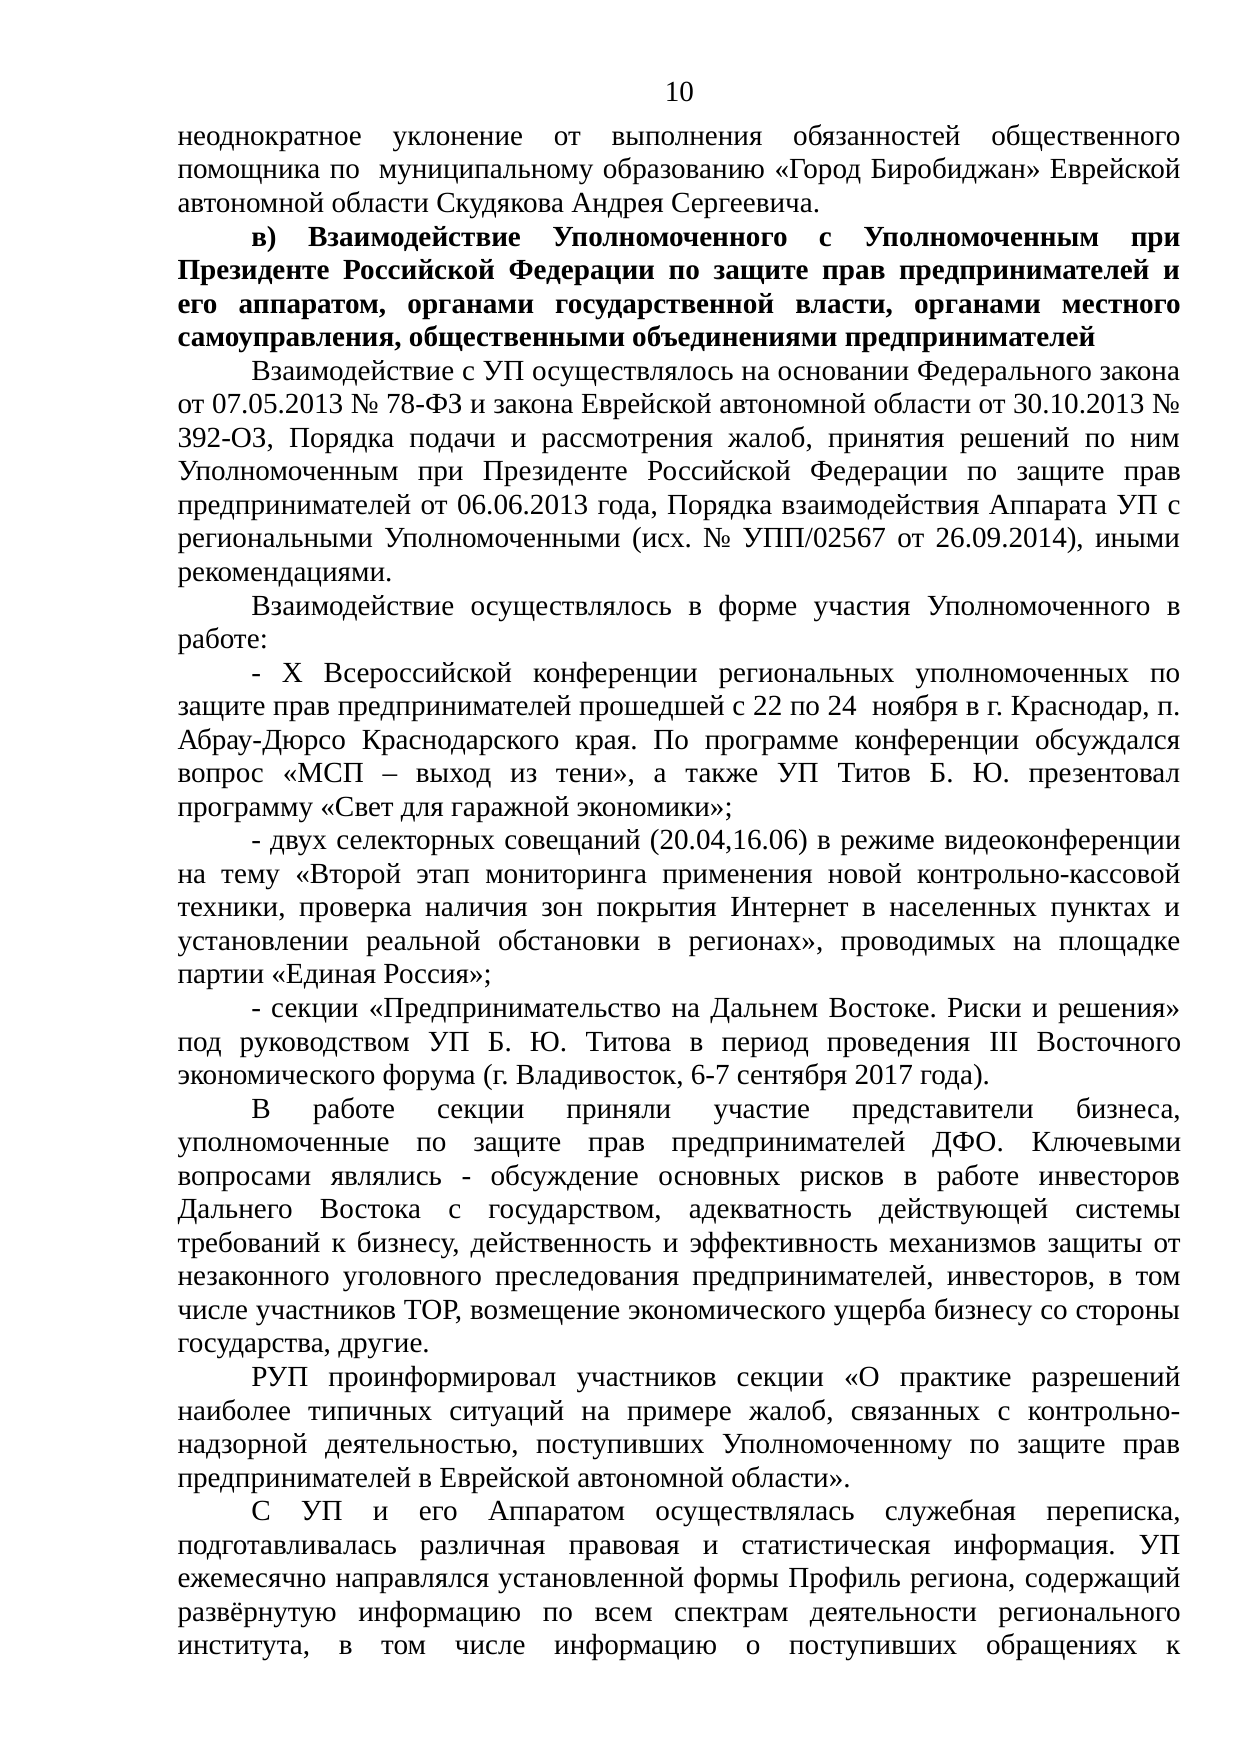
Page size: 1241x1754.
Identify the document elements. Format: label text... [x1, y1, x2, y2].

text в) Взаимодействие Уполномоченного с Уполномоченным при Президенте Российской Федерации по защите прав предпринимателей и его аппаратом, органами государственной власти, органами местного самоуправления, общественными объединениями предпринимателей [177, 219, 1181, 353]
text С УП и его Аппаратом осуществлялась служебная переписка, подготавливалась различная правовая и статистическая информация. УП ежемесячно направлялся установленной формы Профиль региона, содержащий развёрнутую информацию по всем спектрам деятельности регионального института, в том числе информацию о поступивших обращениях к [177, 1493, 1181, 1661]
text В работе секции приняли участие представители бизнеса, уполномоченные по защите прав предпринимателей ДФО. Ключевыми вопросами являлись - обсуждение основных рисков в работе инвесторов Дальнего Востока с государством, адекватность действующей системы требований к бизнесу, действенность и эффективность механизмов защиты от незаконного уголовного преследования предпринимателей, инвесторов, в том числе участников ТОР, возмещение экономического ущерба бизнесу со стороны государства, другие. [177, 1091, 1181, 1359]
text - X Всероссийской конференции региональных уполномоченных по защите прав предпринимателей прошедшей с 22 по 24 ноября в г. Краснодар, п. Абрау-Дюрсо Краснодарского края. По программе конференции обсуждался вопрос «МСП – выход из тени», а также УП Титов Б. Ю. презентовал программу «Свет для гаражной экономики»; [177, 655, 1181, 822]
text неоднократное уклонение от выполнения обязанностей общественного помощника по муниципальному образованию «Город Биробиджан» Еврейской автономной области Скудякова Андрея Сергеевича. [177, 118, 1181, 219]
text Взаимодействие с УП осуществлялось на основании Федерального закона от 07.05.2013 № 78-ФЗ и закона Еврейской автономной области от 30.10.2013 № 392-ОЗ, Порядка подачи и рассмотрения жалоб, принятия решений по ним Уполномоченным при Президенте Российской Федерации по защите прав предпринимателей от 06.06.2013 года, Порядка взаимодействия Аппарата УП с региональными Уполномоченными (исх. № УПП/02567 от 26.09.2014), иными рекомендациями. [177, 353, 1181, 588]
text Взаимодействие осуществлялось в форме участия Уполномоченного в работе: [177, 588, 1181, 655]
text - двух селекторных совещаний (20.04,16.06) в режиме видеоконференции на тему «Второй этап мониторинга применения новой контрольно-кассовой техники, проверка наличия зон покрытия Интернет в населенных пунктах и установлении реальной обстановки в регионах», проводимых на площадке партии «Единая Россия»; [177, 822, 1181, 990]
text РУП проинформировал участников секции «О практике разрешений наиболее типичных ситуаций на примере жалоб, связанных с контрольно-надзорной деятельностью, поступивших Уполномоченному по защите прав предпринимателей в Еврейской автономной области». [177, 1359, 1181, 1493]
text - секции «Предпринимательство на Дальнем Востоке. Риски и решения» под руководством УП Б. Ю. Титова в период проведения III Восточного экономического форума (г. Владивосток, 6-7 сентября 2017 года). [177, 990, 1181, 1091]
